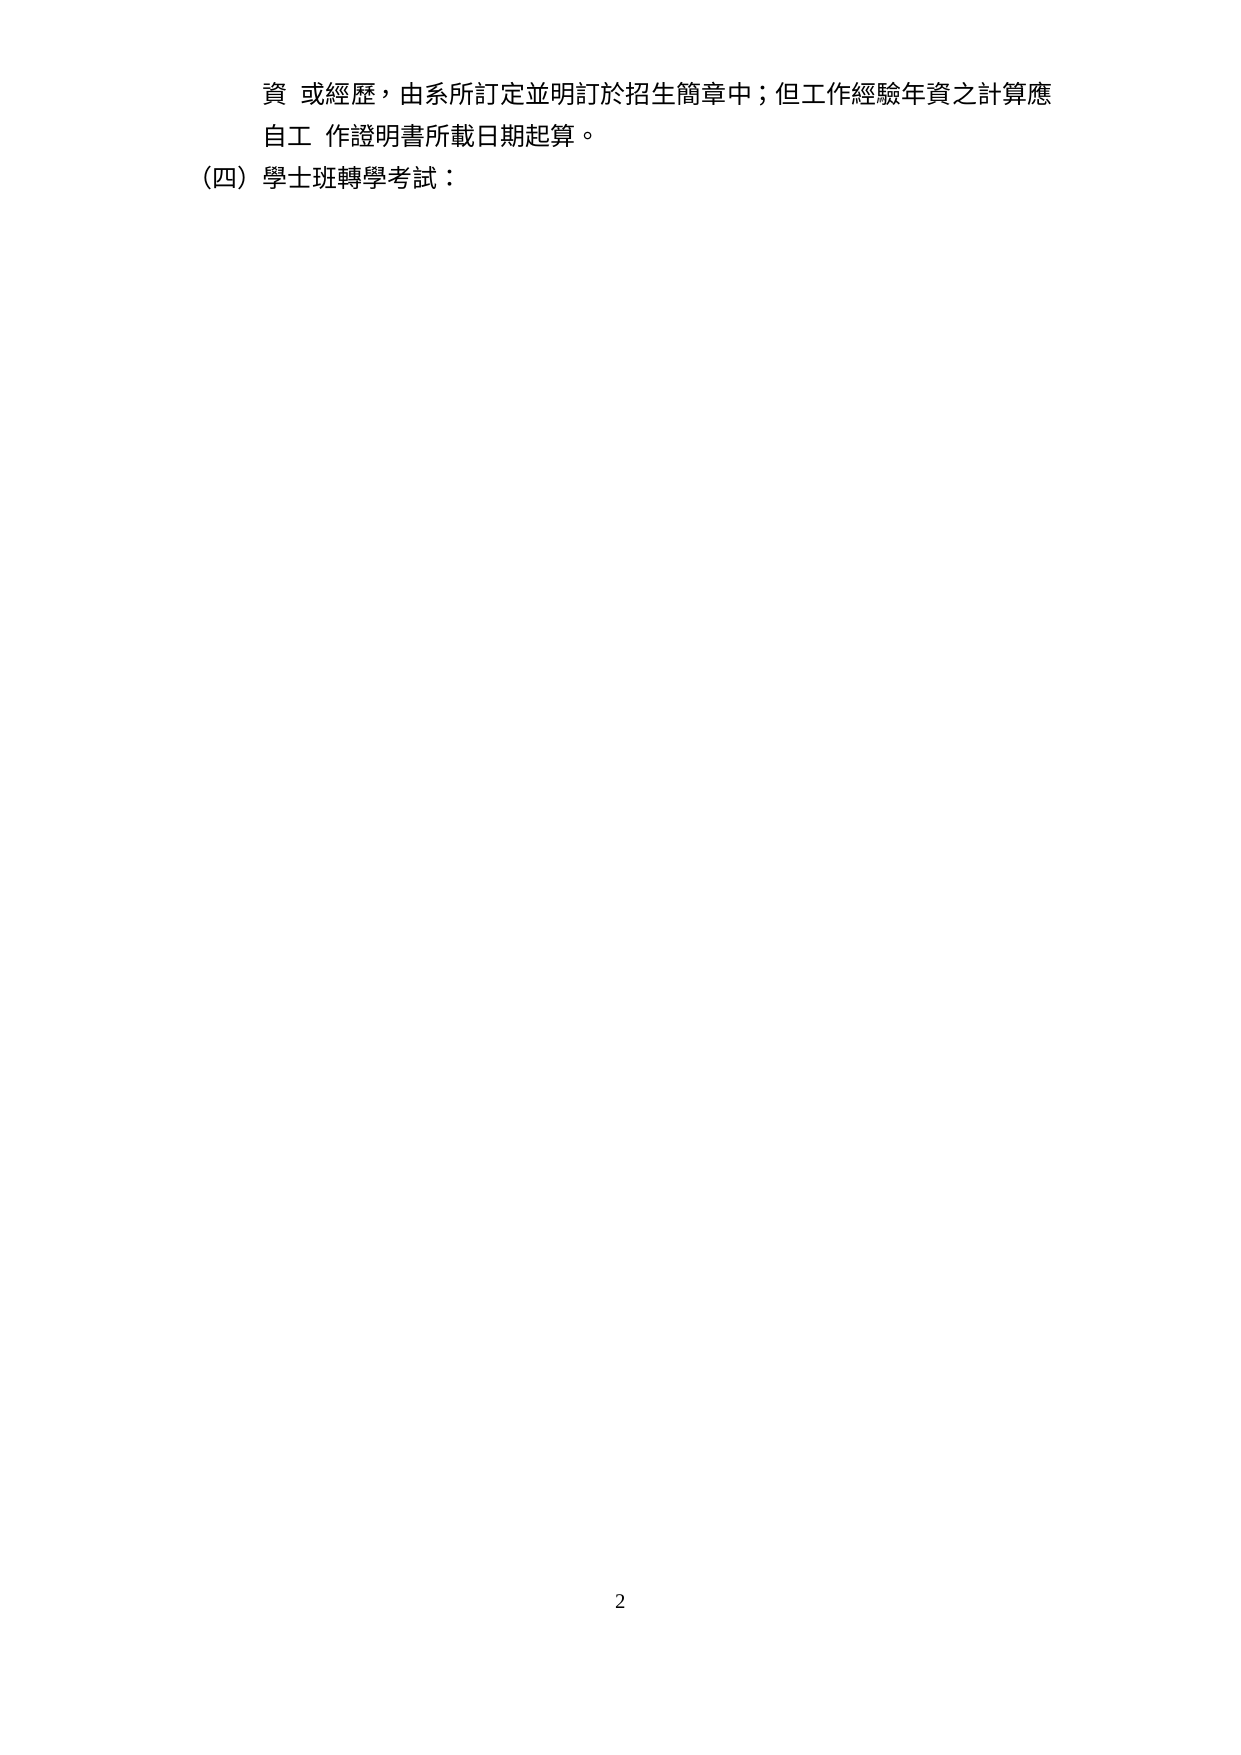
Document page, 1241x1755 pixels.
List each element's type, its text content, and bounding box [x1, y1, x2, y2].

text （四）學士班轉學考試： [187, 158, 1066, 194]
text 資 或經歷，由系所訂定並明訂於招生簡章中；但工作經驗年資之計算應自工 作證明書所載日期起算。 [237, 75, 1053, 152]
